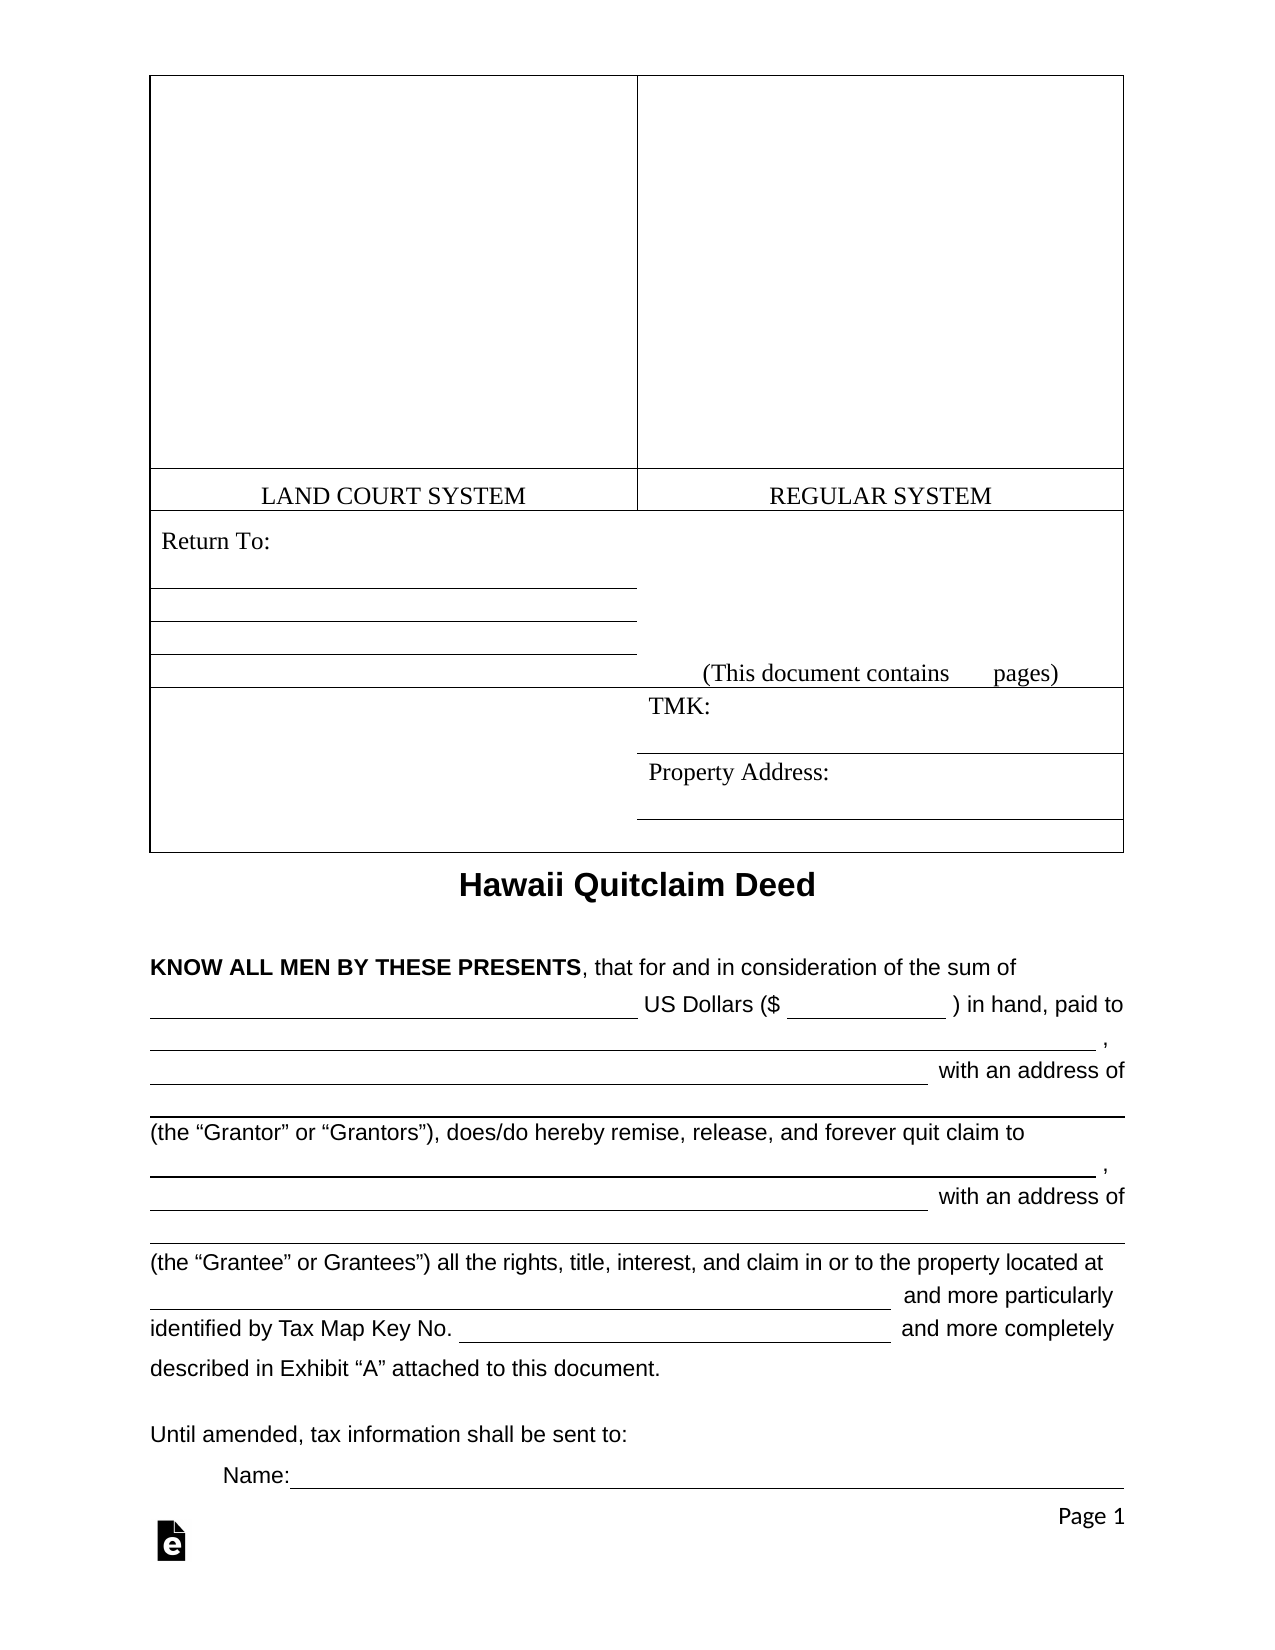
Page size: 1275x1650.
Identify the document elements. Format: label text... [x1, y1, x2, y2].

table_cell Property Address: [637, 754, 1123, 786]
table_cell Return To: [151, 511, 637, 555]
table_cell [150, 1276, 891, 1308]
table_cell [637, 621, 1123, 654]
table_cell [151, 819, 637, 852]
table_cell [150, 1018, 1096, 1050]
table_cell and more particularly [891, 1276, 1124, 1308]
table_cell , [1096, 1018, 1124, 1050]
table_cell with an address of [928, 1050, 1124, 1083]
text described in Exhibit “A” attached to this document. [150, 1354, 1125, 1381]
table_cell [151, 622, 637, 654]
table_cell [637, 588, 1123, 621]
table_cell [290, 1448, 1124, 1488]
table_cell [459, 1310, 891, 1342]
table_cell [637, 511, 1123, 555]
table_cell Name: [150, 1448, 290, 1488]
table_cell [637, 720, 1123, 753]
table_header [151, 76, 637, 468]
table_cell REGULAR SYSTEM [638, 469, 1123, 510]
table_cell (This document contains pages) [637, 654, 1123, 687]
table_cell [151, 786, 637, 819]
table_cell ) in hand, paid to [946, 984, 1124, 1017]
table_cell [151, 655, 637, 687]
table_header [638, 76, 1123, 468]
table_cell [637, 820, 1123, 852]
table_cell LAND COURT SYSTEM [151, 469, 637, 510]
table_cell US Dollars ($ [638, 984, 787, 1017]
table_cell [150, 1051, 928, 1083]
table_cell [151, 720, 637, 753]
table_cell identified by Tax Map Key No. [150, 1310, 459, 1342]
table_cell TMK: [637, 688, 1123, 720]
table_cell [150, 1150, 1096, 1176]
table_header KNOW ALL MEN BY THESE PRESENTS, that for and in consideration of the sum of [150, 980, 1124, 984]
table_cell and more completely [891, 1309, 1124, 1342]
table_cell [151, 589, 637, 621]
table_cell with an address of [928, 1176, 1124, 1209]
table_header Until amended, tax information shall be sent to: [150, 1407, 1124, 1448]
table_cell [151, 753, 637, 786]
table_cell [151, 555, 637, 588]
table_cell [150, 984, 637, 1017]
text Hawaii Quitclaim Deed [150, 865, 1125, 903]
table_cell , [1096, 1150, 1124, 1176]
table_cell [150, 1084, 1124, 1116]
table_cell [150, 1178, 928, 1209]
table_cell [787, 984, 946, 1017]
table_cell (the “Grantee” or Grantees”) all the rights, title, interest, and claim in or to the property located at [150, 1244, 1124, 1276]
table_cell [150, 1210, 1124, 1242]
table_cell [151, 688, 637, 720]
table_cell [637, 555, 1123, 588]
table_cell [637, 786, 1123, 819]
